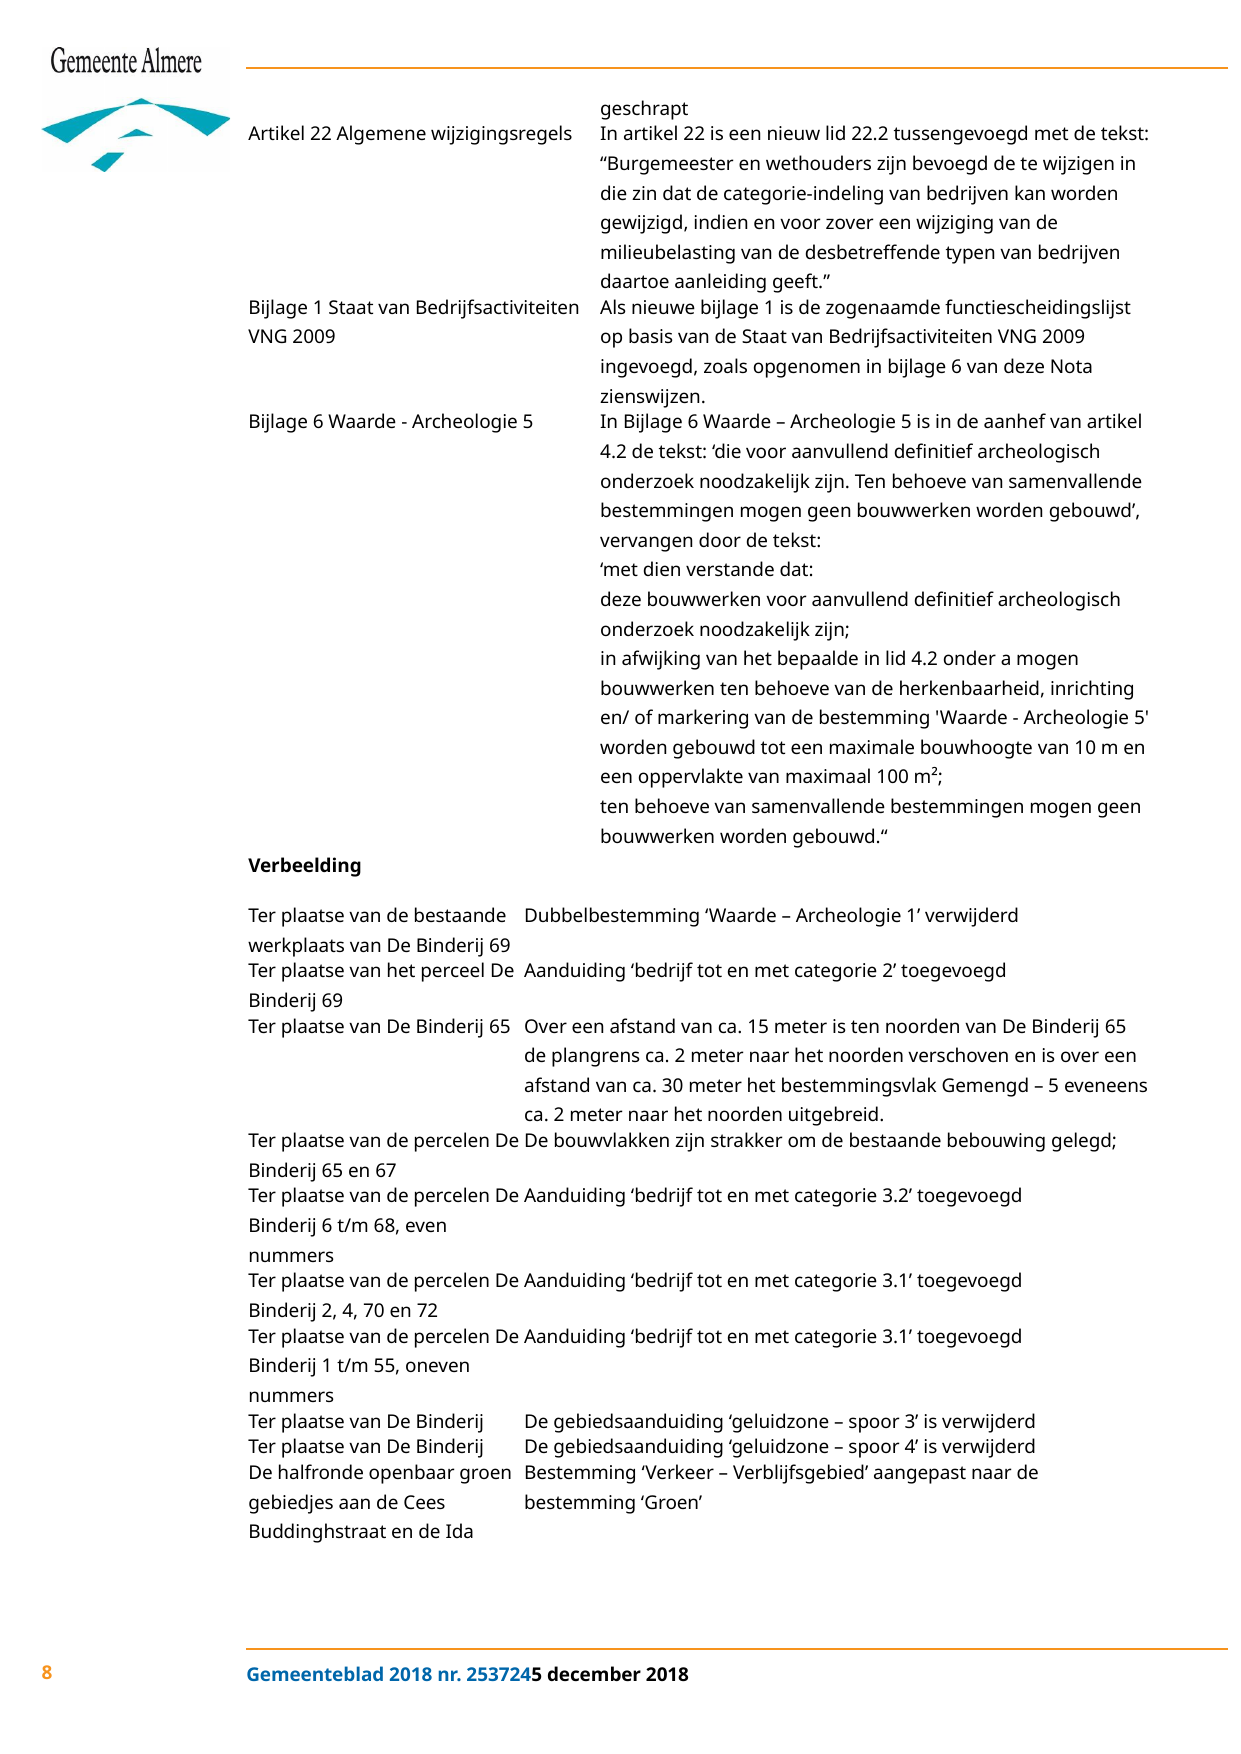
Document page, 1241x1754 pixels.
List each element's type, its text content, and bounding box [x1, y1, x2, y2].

table_cell Ter plaatse van De Binderij 65 [248, 1013, 524, 1127]
table_cell Aanduiding ‘bedrijf tot en met categorie 3.1’ toegevoegd [524, 1268, 1152, 1323]
table_cell De bouwvlakken zijn strakker om de bestaande bebouwing gelegd; [524, 1128, 1152, 1183]
table_cell Over een afstand van ca. 15 meter is ten noorden van De Binderij 65 de plangrens ca. 2 meter naar het noorden verschoven en is over een afstand van ca. 30 meter het bestemmingsvlak Gemengd – 5 eveneens ca. 2 meter naar het noorden uitgebreid. [524, 1013, 1152, 1127]
table_cell Artikel 22 Algemene wijzigingsregels [248, 121, 600, 294]
table_header Ter plaatse van de bestaande werkplaats van De Binderij 69 [248, 902, 524, 958]
picture [41, 47, 231, 172]
table_cell Aanduiding ‘bedrijf tot en met categorie 2’ toegevoegd [524, 958, 1152, 1013]
table_cell Aanduiding ‘bedrijf tot en met categorie 3.2’ toegevoegd [524, 1183, 1152, 1268]
table_cell De gebiedsaanduiding ‘geluidzone – spoor 4’ is verwijderd [524, 1434, 1152, 1459]
table_cell Ter plaatse van De Binderij [248, 1408, 524, 1433]
table_cell Ter plaatse van het perceel De Binderij 69 [248, 958, 524, 1013]
table_cell [248, 95, 600, 121]
table_cell Ter plaatse van de percelen De Binderij 6 t/m 68, even nummers [248, 1183, 524, 1268]
table_header Dubbelbestemming ‘Waarde – Archeologie 1’ verwijderd [524, 902, 1152, 958]
table_cell geschrapt [600, 95, 1152, 121]
table_cell Bijlage 6 Waarde - Archeologie 5 [248, 409, 600, 848]
table_cell Ter plaatse van de percelen De Binderij 1 t/m 55, oneven nummers [248, 1323, 524, 1408]
table_cell Aanduiding ‘bedrijf tot en met categorie 3.1’ toegevoegd [524, 1323, 1152, 1408]
table_cell Ter plaatse van De Binderij [248, 1434, 524, 1459]
table_cell In Bijlage 6 Waarde – Archeologie 5 is in de aanhef van artikel 4.2 de tekst: ‘die voor aanvullend definitief archeologisch onderzoek noodzakelijk zijn. Ten behoeve van samenvallende bestemmingen mogen geen bouwwerken worden gebouwd’, vervangen door de tekst: ‘met dien verstande dat: deze bouwwerken voor aanvullend definitief archeologisch onderzoek noodzakelijk zijn; in afwijking van het bepaalde in lid 4.2 onder a mogen bouwwerken ten behoeve van de herkenbaarheid, inrichting en/ of markering van de bestemming 'Waarde - Archeologie 5' worden gebouwd tot een maximale bouwhoogte van 10 m en een oppervlakte van maximaal 100 m²; ten behoeve van samenvallende bestemmingen mogen geen bouwwerken worden gebouwd.“ [600, 409, 1152, 848]
table_cell Bijlage 1 Staat van Bedrijfsactiviteiten VNG 2009 [248, 294, 600, 409]
table_cell Ter plaatse van de percelen De Binderij 65 en 67 [248, 1128, 524, 1183]
table_cell Als nieuwe bijlage 1 is de zogenaamde functiescheidingslijst op basis van de Staat van Bedrijfsactiviteiten VNG 2009 ingevoegd, zoals opgenomen in bijlage 6 van deze Nota zienswijzen. [600, 294, 1152, 409]
table_cell De halfronde openbaar groen gebiedjes aan de Cees Buddinghstraat en de Ida Gerhardtstraat en het groengebiedje tussen de woningen aan de Gerrit Achterbergstraat en de Pierre Kempstraat [248, 1459, 524, 1553]
table_cell Bestemming ‘Verkeer – Verblijfsgebied’ aangepast naar de bestemming ‘Groen’ [524, 1459, 1152, 1553]
text Verbeelding [248, 852, 1152, 877]
table_cell In artikel 22 is een nieuw lid 22.2 tussengevoegd met de tekst: “Burgemeester en wethouders zijn bevoegd de te wijzigen in die zin dat de categorie-indeling van bedrijven kan worden gewijzigd, indien en voor zover een wijziging van de milieubelasting van de desbetreffende typen van bedrijven daartoe aanleiding geeft.” [600, 121, 1152, 294]
table_cell De gebiedsaanduiding ‘geluidzone – spoor 3’ is verwijderd [524, 1408, 1152, 1433]
table_cell Ter plaatse van de percelen De Binderij 2, 4, 70 en 72 [248, 1268, 524, 1323]
